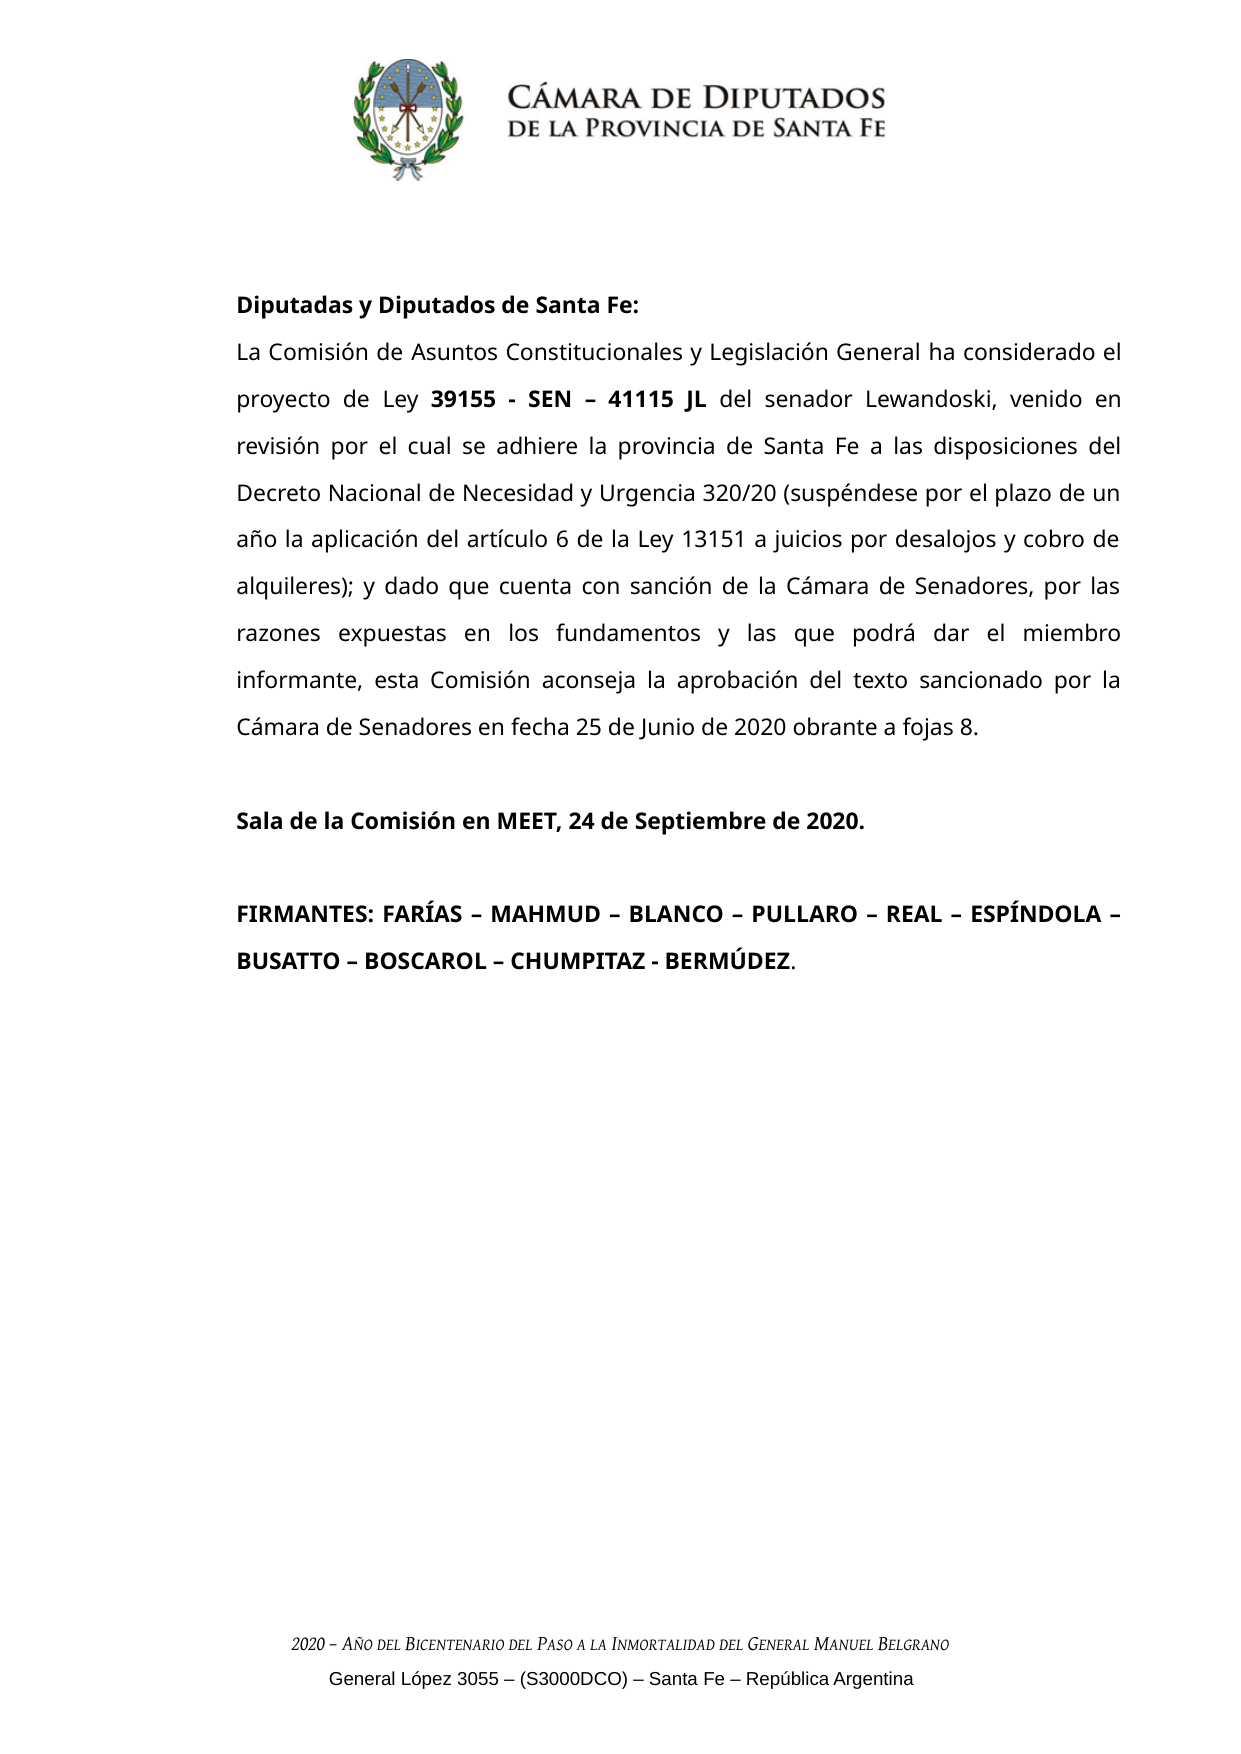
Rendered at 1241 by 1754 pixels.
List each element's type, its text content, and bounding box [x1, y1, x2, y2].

text FIRMANTES: FARÍAS – MAHMUD – BLANCO – PULLARO – REAL – ESPÍNDOLA – BUSATTO – BOSCAROL – CHUMPITAZ - BERMÚDEZ. [236, 898, 1122, 977]
text Sala de la Comisión en MEET, 24 de Septiembre de 2020. [236, 805, 1122, 836]
text La Comisión de Asuntos Constitucionales y Legislación General ha considerado el proyecto de Ley 39155 - SEN – 41115 JL del senador Lewandoski, venido en revisión por el cual se adhiere la provincia de Santa Fe a las disposiciones del Decreto Nacional de Necesidad y Urgencia 320/20 (suspéndese por el plazo de un año la aplicación del artículo 6 de la Ley 13151 a juicios por desalojos y cobro de alquileres); y dado que cuenta con sanción de la Cámara de Senadores, por las razones expuestas en los fundamentos y las que podrá dar el miembro informante, esta Comisión aconseja la aprobación del texto sancionado por la Cámara de Senadores en fecha 25 de Junio de 2020 obrante a fojas 8. [236, 336, 1122, 742]
text Diputadas y Diputados de Santa Fe: [236, 289, 1122, 320]
